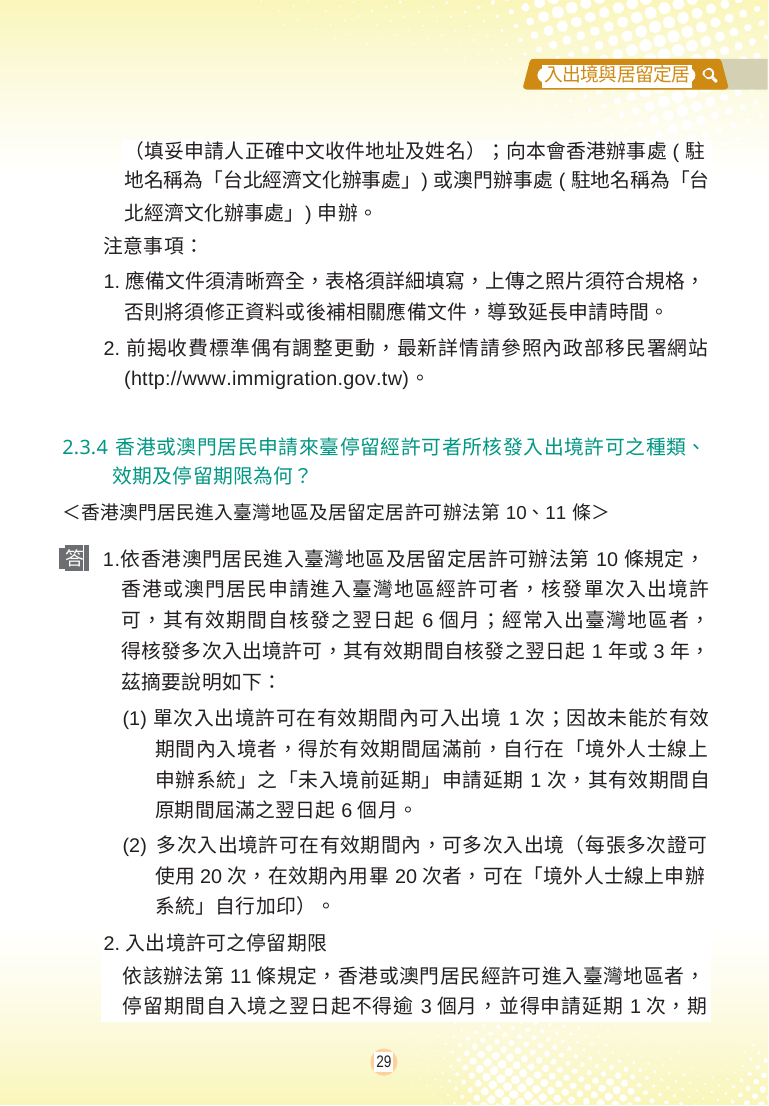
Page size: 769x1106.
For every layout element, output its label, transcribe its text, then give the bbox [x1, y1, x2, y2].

text 效期及停留期限為何？ [112, 462, 711, 489]
text 使用 20 次，在效期內用畢 20 次者，可在「境外人士線上申辦 系統」自行加印）。 [155, 862, 709, 919]
text 2.3.4 香港或澳門居民申請來臺停留經許可者所核發入出境許可之種類、 [62, 437, 711, 459]
text (1) 單次入出境許可在有效期間內可入出境 1 次；因故未能於有效 期間內入境者，得於有效期間屆滿前，自行在「境外人士線上 申辦系統」之「未入境前延期」申請延期 1 次，其有效期間自 原期間屆滿之翌日起 6 個月。 [122, 704, 710, 824]
text 依該辦法第 11 條規定，香港或澳門居民經許可進入臺灣地區者， [123, 962, 711, 989]
text 停留期間自入境之翌日起不得逾 3 個月，並得申請延期 1 次，期 [123, 993, 711, 1020]
text 答 [59, 548, 92, 569]
text 2. 入出境許可之停留期限 [103, 932, 711, 955]
text 地名稱為「台北經濟文化辦事處」) 或澳門辦事處 ( 駐地名稱為「台 [124, 167, 711, 194]
text 1. 應備文件須清晰齊全，表格須詳細填寫，上傳之照片須符合規格， 否則將須修正資料或後補相關應備文件，導致延長申請時間。 [103, 267, 709, 325]
text 入出境與居留定居 [544, 65, 692, 86]
text 北經濟文化辦事處」) 申辦。 [124, 202, 712, 225]
text 29 [376, 1052, 393, 1071]
text (http://www.immigration.gov.tw)。 [124, 365, 712, 392]
text (2) 多次入出境許可在有效期間內，可多次入出境（每張多次證可 [122, 831, 712, 858]
text 香港或澳門居民申請進入臺灣地區經許可者，核發單次入出境許 可，其有效期間自核發之翌日起 6 個月；經常入出臺灣地區者， 得核發多次入出境許可，其有效期間自核發之翌日起 1 年或 3 年， 茲摘要說明如下： [121, 575, 710, 695]
text 1.依香港澳門居民進入臺灣地區及居留定居許可辦法第 10 條規定， [103, 548, 712, 571]
text ＜香港澳門居民進入臺灣地區及居留定居許可辦法第 10、11 條＞ [62, 499, 711, 525]
text 注意事項： [103, 232, 712, 259]
text 2. 前揭收費標準偶有調整更動，最新詳情請參照內政部移民署網站 [103, 334, 712, 361]
text （填妥申請人正確中文收件地址及姓名）；向本會香港辦事處 ( 駐 [124, 140, 711, 163]
